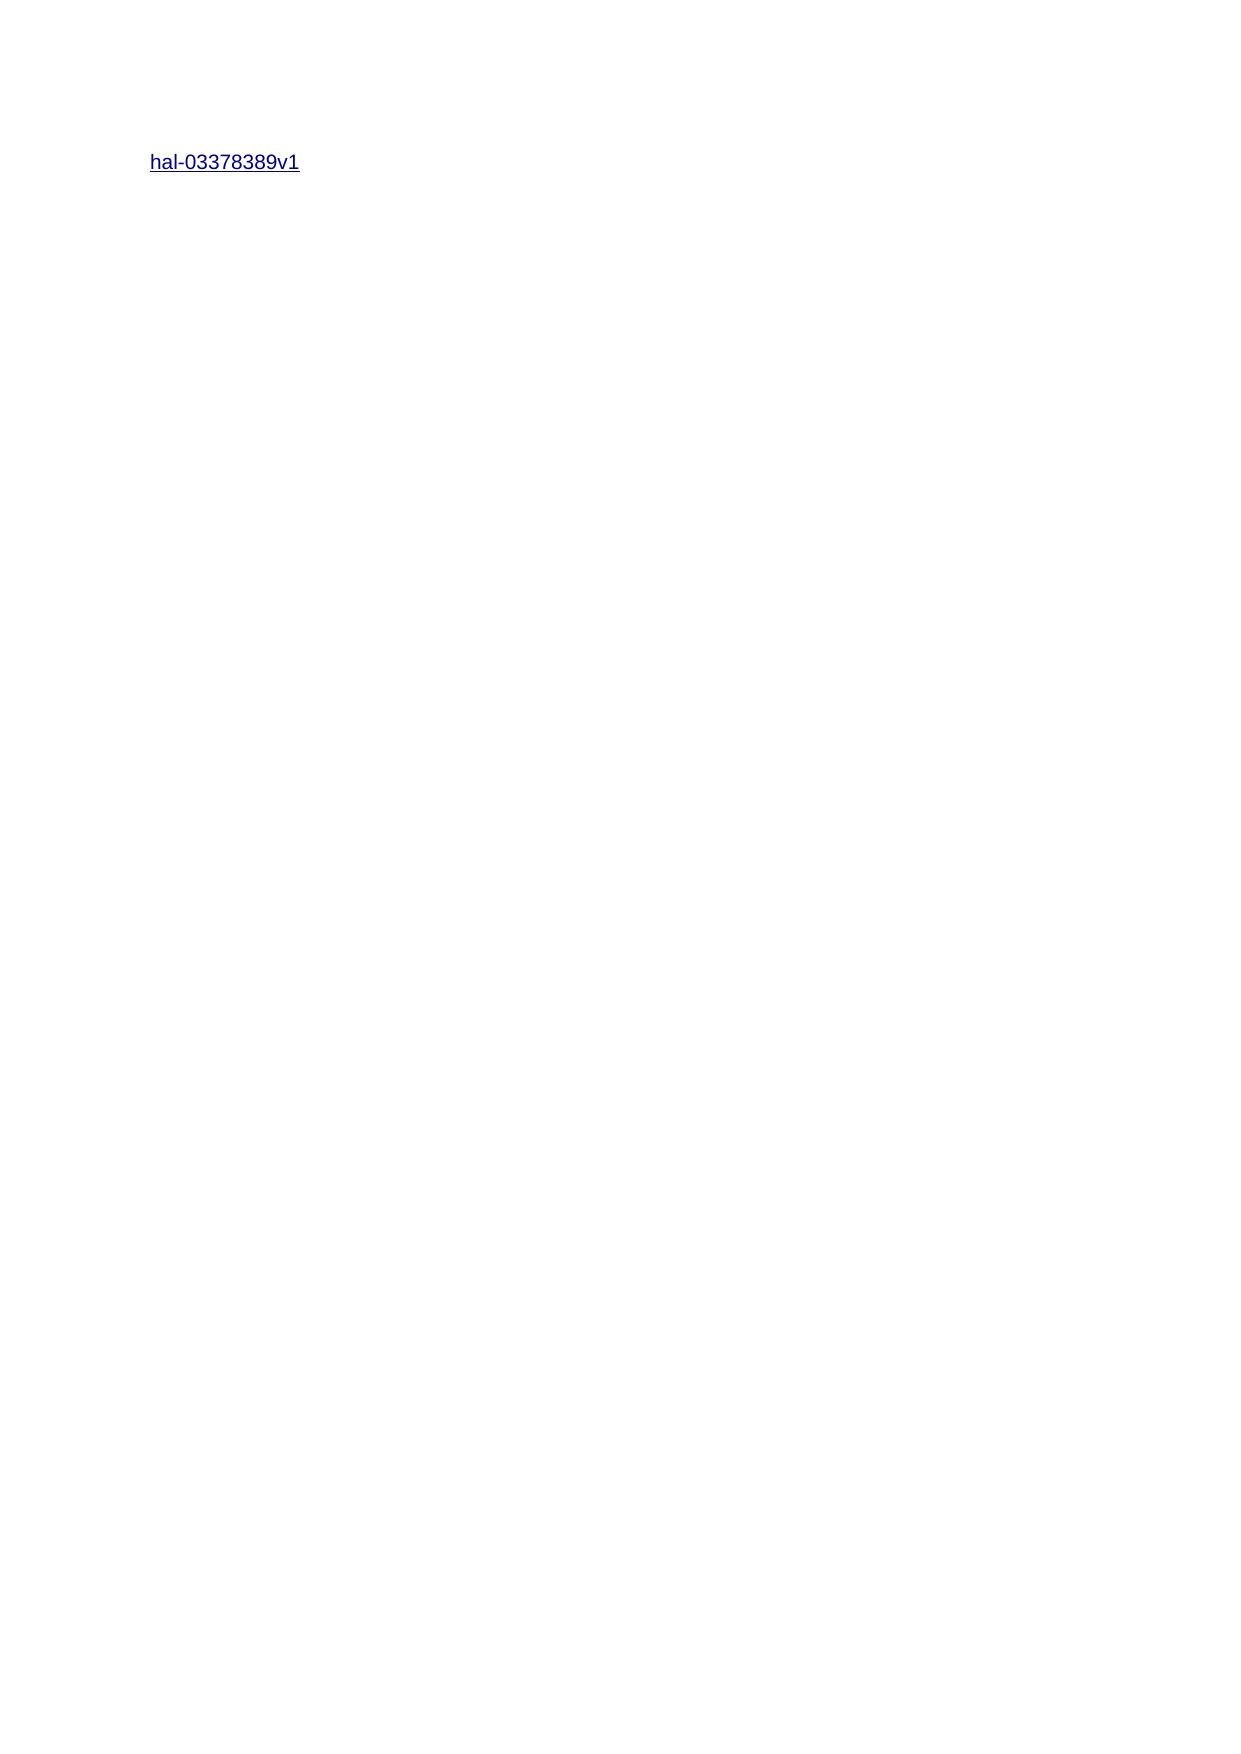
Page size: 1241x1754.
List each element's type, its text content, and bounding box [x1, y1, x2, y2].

table_cell hal-03378389v1 [150, 150, 1090, 174]
